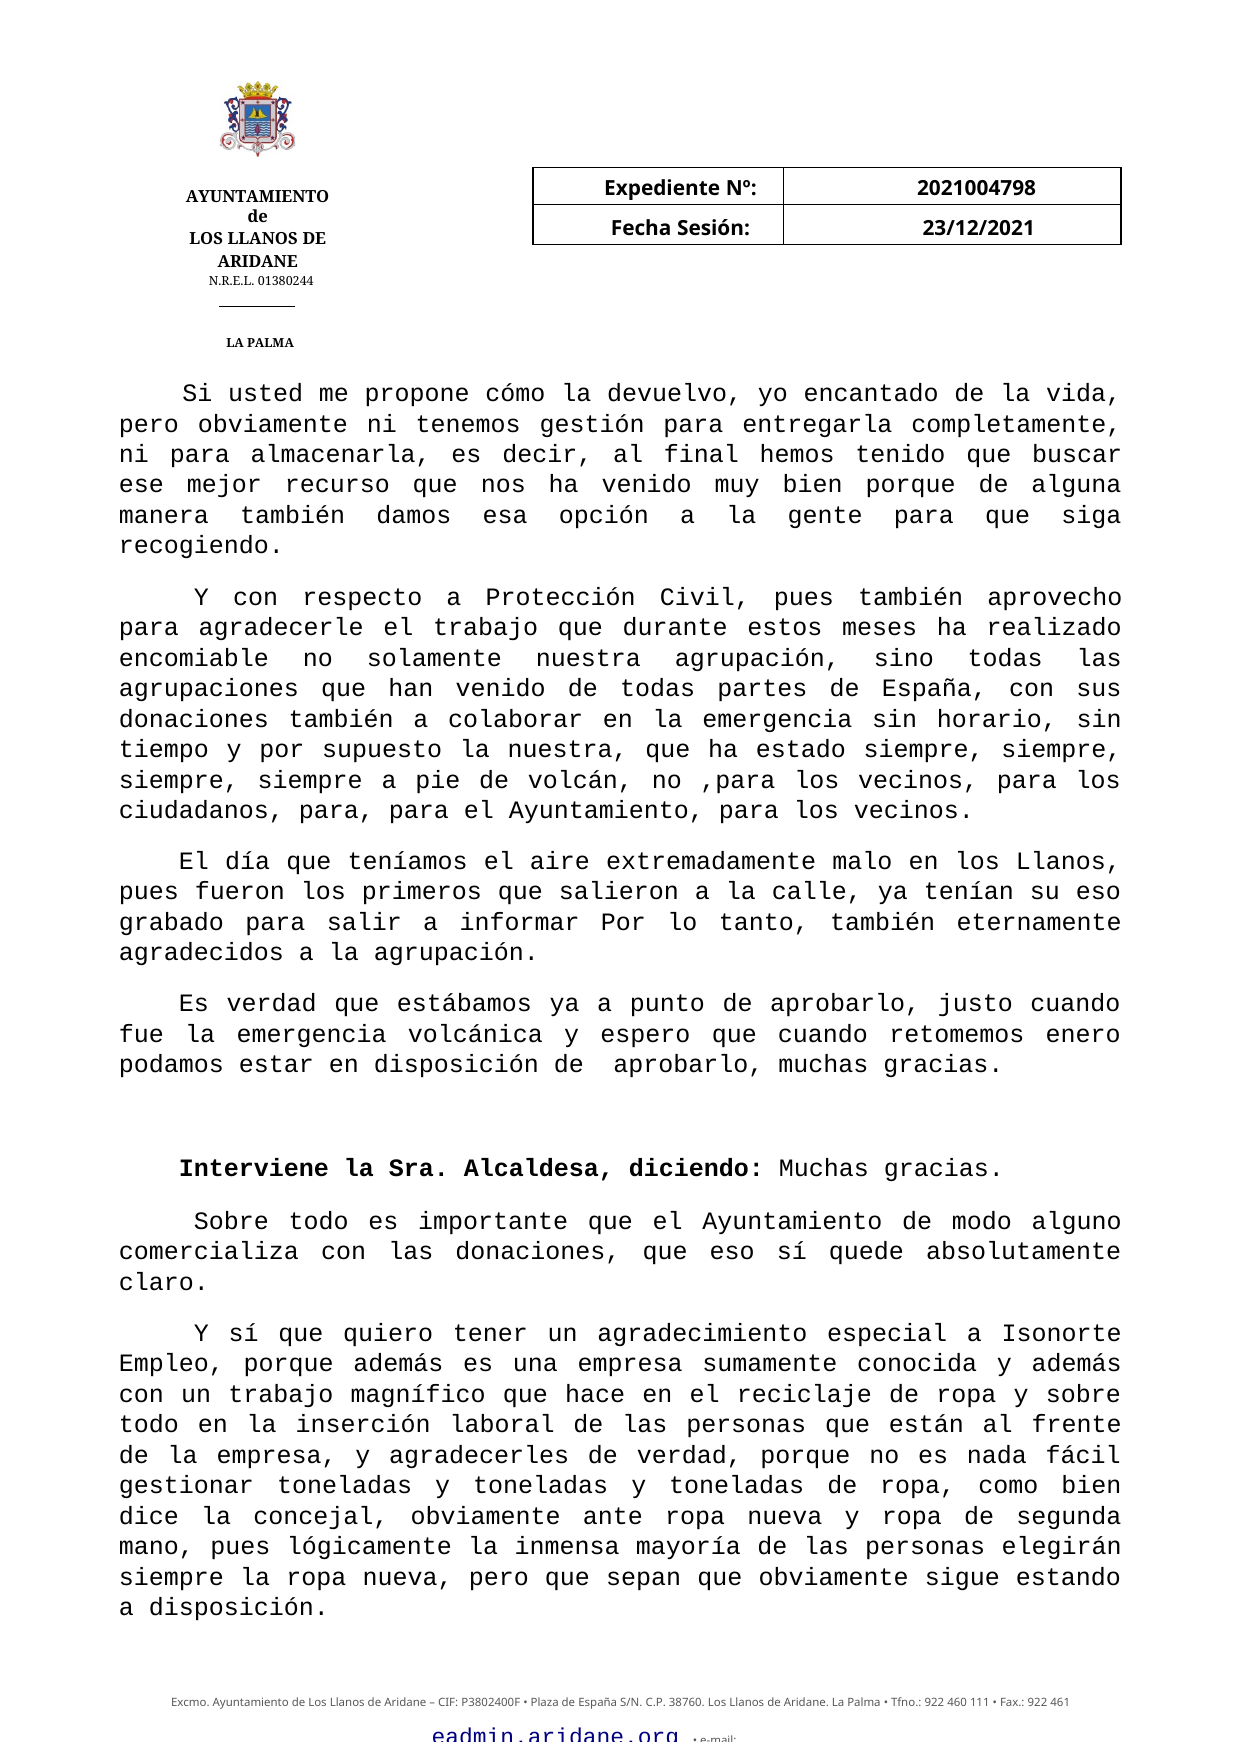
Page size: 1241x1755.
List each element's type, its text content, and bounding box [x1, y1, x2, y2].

table_cell 23/12/2021 [784, 205, 1120, 244]
text AYUNTAMIENTO [150, 187, 364, 207]
text de [151, 207, 364, 227]
table_cell Fecha Sesión: [534, 205, 783, 244]
text Y sí que quiero tener un agradecimiento especial a Isonorte Empleo, porque además es una empresa sumamente conocida y además con un trabajo magnífico que hace en el reciclaje de ropa y sobre todo en la inserción laboral de las personas que están al frente de la empresa, y agradecerles de verdad, porque no es nada fácil gestionar toneladas y toneladas y toneladas de ropa, como bien dice la concejal, obviamente ante ropa nueva y ropa de segunda mano, pues lógicamente la inmensa mayoría de las personas elegirán siempre la ropa nueva, pero que sepan que obviamente sigue estando a disposición. [119, 1320, 1122, 1623]
text Y con respecto a Protección Civil, pues también aprovecho para agradecerle el trabajo que durante estos meses ha realizado encomiable no solamente nuestra agrupación, sino todas las agrupaciones que han venido de todas partes de España, con sus donaciones también a colaborar en la emergencia sin horario, sin tiempo y por supuesto la nuestra, que ha estado siempre, siempre, siempre, siempre a pie de volcán, no ,para los vecinos, para los ciudadanos, para, para el Ayuntamiento, para los vecinos. [119, 584, 1122, 826]
text LOS LLANOS DE ARIDANE [151, 227, 364, 272]
text LA PALMA [226, 336, 1241, 351]
text Sobre todo es importante que el Ayuntamiento de modo alguno comercializa con las donaciones, que eso sí quede absolutamente claro. [119, 1208, 1122, 1298]
text Es verdad que estábamos ya a punto de aprobarlo, justo cuando fue la emergencia volcánica y espero que cuando retomemos enero podamos estar en disposición de aprobarlo, muchas gracias. [119, 991, 1121, 1080]
table_header 2021004798 [784, 168, 1120, 204]
table_header Expediente Nº: [534, 168, 783, 204]
text Interviene la Sra. Alcaldesa, diciendo: Muchas gracias. [179, 1156, 1241, 1184]
text [532, 167, 1123, 248]
text El día que teníamos el aire extremadamente malo en los Llanos, pues fueron los primeros que salieron a la calle, ya tenían su eso grabado para salir a informar Por lo tanto, también eternamente agradecidos a la agrupación. [119, 848, 1122, 968]
text Si usted me propone cómo la devuelvo, yo encantado de la vida, pero obviamente ni tenemos gestión para entregarla completamente, ni para almacenarla, es decir, al final hemos tenido que buscar ese mejor recurso que nos ha venido muy bien porque de alguna manera también damos esa opción a la gente para que siga recogiendo. [119, 381, 1122, 561]
text N.R.E.L. 01380244 [208, 272, 1241, 289]
